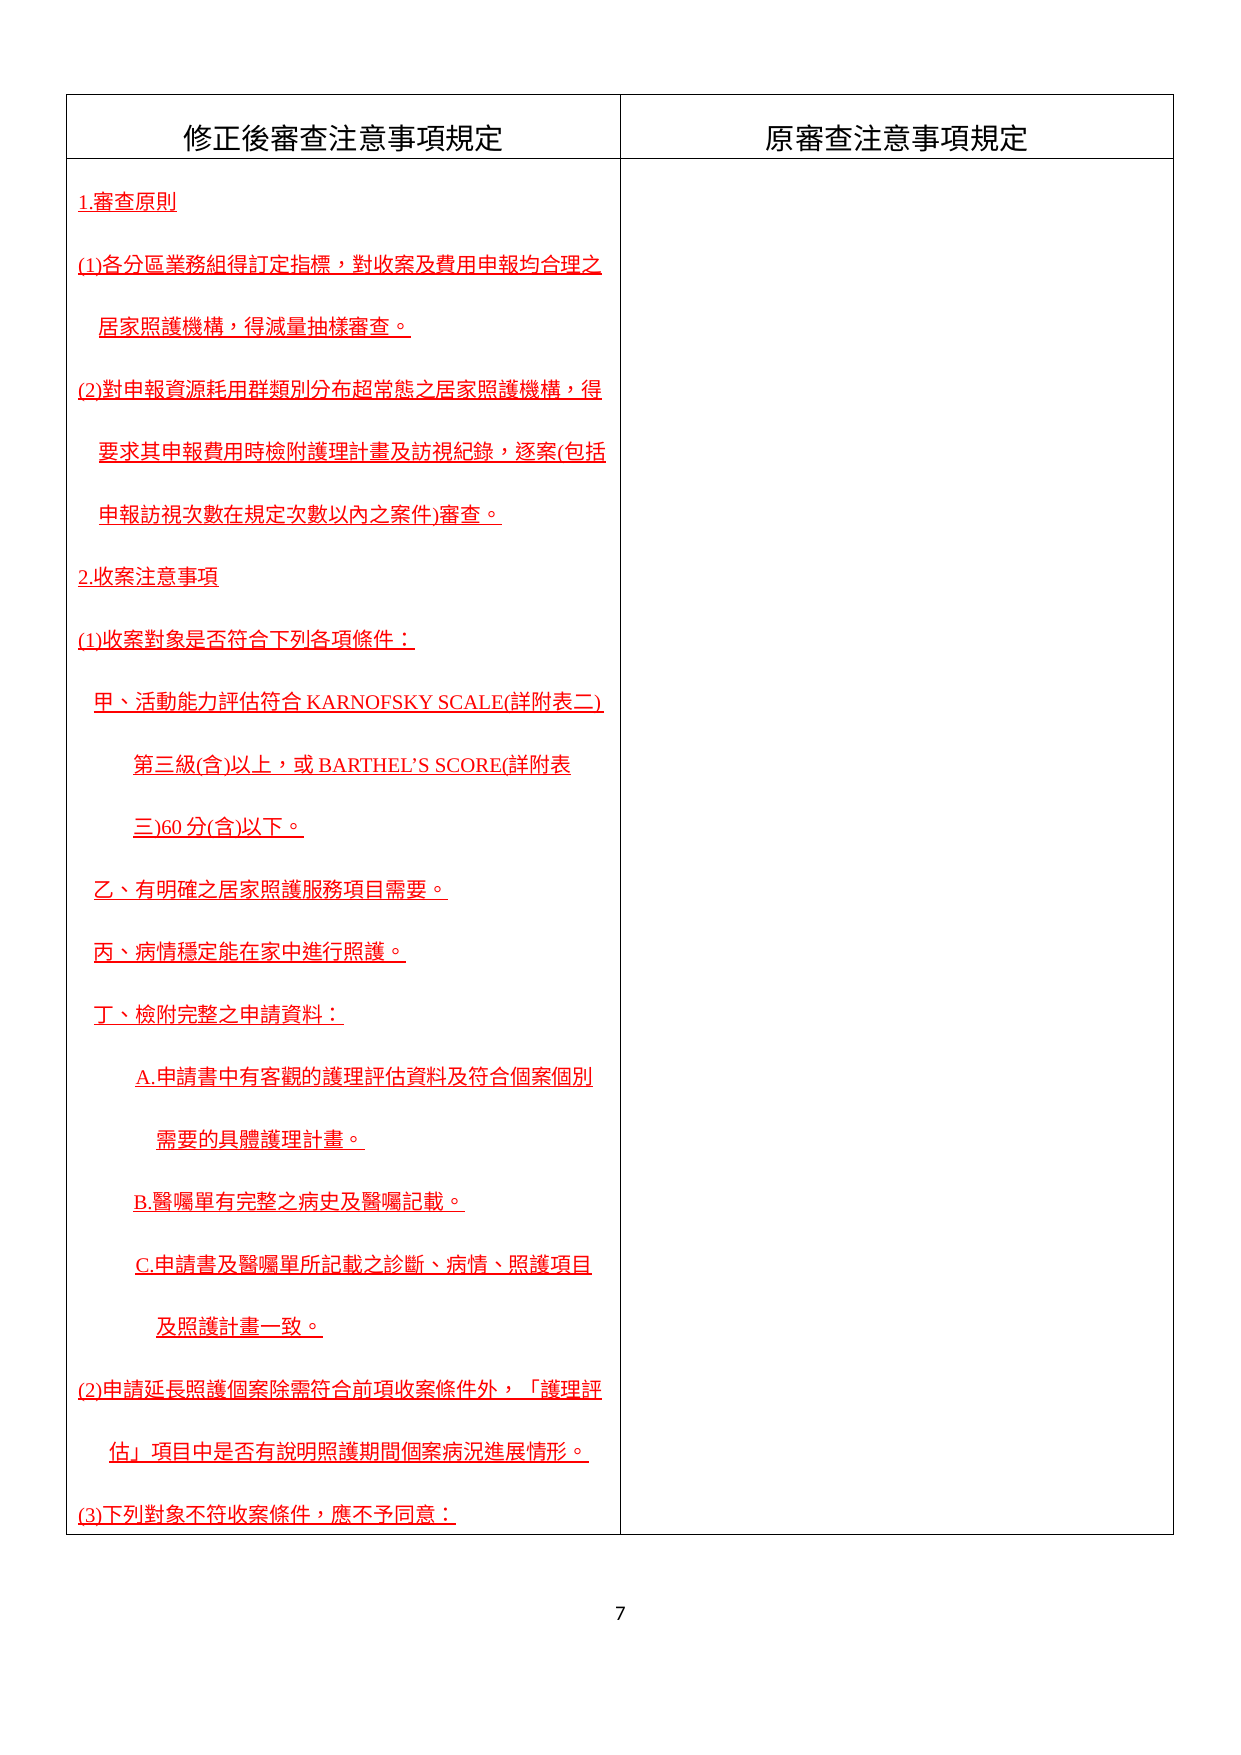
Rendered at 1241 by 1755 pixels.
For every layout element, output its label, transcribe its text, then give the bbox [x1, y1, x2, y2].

table_cell 壹、全民健康保險非住院診斷關聯群(Tw-DRGs)案件審查注意事項 一、一般原則： (三十二)「流行性感冒A型病毒抗原(14065C)」及「流行性感冒B型病毒抗原(14066C)」之審查原則：(106/12/1) 1.符合衛生福利部疾病管制署對於公費流感抗病毒藥劑適用條件者，無須進行快篩。 ○ ○ ○ 2.符合衛生福利部疾病管制署對類流感症狀之定義，須符合3項條件： (1)突然發病，有發燒(耳溫≧38℃)及呼吸道症狀。 (2)具有肌肉酸痛、頭痛、極度倦怠感其中一種症狀者。 (3)需排除單純性流鼻水、扁桃腺炎，與支氣管炎，且以發病48小時內為原則。 3.醫師需詢問病史且確實評估後開立，送審時需檢附檢查報告。 (三十三)四肢超音波(109/5/1) 四肢超音波檢查(19016C)： 1.下列情形執行四肢超音波檢查時機： (1)懷疑四肢血管病變。 (2)四肢軟組織腫瘤。 ○ ○ ○ ○ ○ ○ (3)四肢異物。 ○ (4)靭帶之疾病。 ○ ○ ○ (5)骨骼之疾病。 ○ (6)關節之疾病。 ○ ○ (7)周邊神經之疾病。 2.關節內玻尿酸注射、葡萄糖水增生注射或PRP(platelet-rich plasma)注射，不得申報19016C。 3.送審需檢附的佐證資料： (1)病歴應詳實記載主訴、病史、理學檢查或神經學檢查及適應症。 (2)應有正式報告，並檢附清晰可判讀之超音波影像圖(需註明部位)。 4.檢查頻率： (1)急性病變以檢查1次為原則。 (2)追蹤評估以3-6個月為原則，如需增加檢查頻率，應檢附相關資料佐證。 二、各科審查注意事項： (一)醫院全民健康保險非住院診斷關聯群(Tw-DRGs)案件醫療費用審查注意事項-家庭醫學科 7.全民健康保險居家照護審查注意事項 (1)審查原則 甲、各分區業務組得訂定指標，對收案及費用申報均合理之居家照護機構，得減量抽樣審查。(102/3/1) 乙、對申報資源耗用群類別分布超常態之居家照護機構，得要求其申報費用時檢附護理計畫及訪視紀錄，逐案(包括申報訪視次數在規定次數以內之案件)審查。 (2)收案注意事項 甲、收案對象是否符合下列各項條件： A.活動能力評估符合KARNOFSKY SCALE(詳附表二)第三級(含)以上，或BARTHEL’S SCORE(詳附表三)60分(含)以下。 B.有明確之居家照護服務項目需要。 C.病情穩定能在家中進行照護。 D.檢附完整之申請資料： (A)申請書中有客觀的護理評估資料及符合個案個 別需要的具體護理計畫。 (B)醫囑單有完整之病史及醫囑記載。 (C)申請書及醫囑單所記載之診斷、病情、照護項目及照護計畫一致。 乙、申請延長照護個案除需符合前項收案條件外，「護理評估」項目中是否有說明照護期間個案病況進展情形。 丙、下列對象不符收案條件，應不予同意： A.無明確之護理措施，只需部分日常生活協助者。 B.病情不穩，需住院治療者。 (3)費用審查注意事項 甲、有下列情形者，不予支付費用或核扣多報之費用： A.不符合收案或延長照護條件者。 B.月申報訪視次數在三次(含)以上、新收個案收案當月在四次(含)以上而未依規定檢具相關資料，或經審查為非必要之超次訪視。 C.申報資源耗用群分類與提供之居家照護項目不符者。 D.非必要之靜脈點滴注射，每日申報家訪費用者。 E.醫師及護理人員均不可同一時段申報兩位不同住處病患訪視費。（104/1/1） 乙、有下列情事者，應加強審查： A.同一病患同一天由不同科別醫師看診者。 B.照護紀錄內容僅見例行更換各式導管者。 (二) 醫院全民健康保險非住院診斷關聯群(Tw-DRGs)案件醫療費用審查注意事項-內科 1.門診部分審查原則： ○ ○ ○ ○ ○ ○ ○ ○ ○ ○ ○ ○ 2.門診部分審查注意事項： (8)BC肝治療計畫用藥審查原則 甲、ALT上升情況或肝失代償情況(如bilirubin >2mg/dL, PT prolong>3 sec) 符合BC肝治療計畫所需條件情況下，可施行HBV DNA或 HCV RNA 定量檢查，三個月內不得重覆檢查。 5.其他注意事項： (三)醫院全民健康保險非住院診斷關聯群(Tw-DRGs)案件醫療費用審查注意事項-外科 48.病態型肥胖實施減重手術(如胃隔間術72035B、72041B腹腔鏡胃間隔術…等)應符合下列各項條件：(109/5/1) (1)BMI(body mass index)身體質量指數37.5Kg/m2；BMI32.5Kg/m2合併有高危險併發症，如:第二型糖尿病患者其糖化血色素經內科治療後仍7.5%、高血壓、呼吸中止症候群等。(109/5/1) ○ ○ ○ ○ ○ ○ ○ ○ ○ (五)醫院全民健康保險非住院診斷關聯群(Tw-DRGs)案件醫療費用審查注意事項-婦產科 1005婦產科 100505婦科骨盆腔病狀診療 100505010骨盆腔檢查 100505020嚴重骨盆器官脫垂 100505030間質性膀胱炎 100505042婦科腹腔鏡 ○ ○ ___________________________________________ 100505婦科骨盆腔病狀診療 100505022嚴重骨盆器官脫垂，病人雖無主訴尿失禁，得於手術前執行尿路動力學檢查，請於病歷記載主客觀評估。(106/1/1) ○ ○ ○ ○ ○ ○ ○ ○ ○ ○ ○ ○ ○ ○ ○ 100511產科子宮外孕診療(107/07/01) 100511010產科超音波 100511010-01子宮外孕、先兆性流產、不完全性流產等與懷孕有關之診斷或疾病得申報產科超音波(19010C)。 ○ ○ ○ ○ ○ ○ ○ ○ ○ ○ ○ ○ ○ ○ ○ ○ ○ ○ ○ ○ ○ ○ ○ ○ ○ ○ ○ ○ ○ ○ ○ ○ ○ ○ ○ ○ ○ ○ ○ ○ ○ ○ ○ (七)醫院全民健康保險非住院診斷關聯群(Tw-DRGs)案件醫療費用審查注意事項-泌尿科 100803排尿障礙用藥及相關診療 _________________________________________ 100803排尿障礙用藥及相關診療 100803061 Desmopressin acetate (Minirin錠劑)(106/6/1) 100803061-01成人夜間多尿症需於病歷載明夜間多尿症之證據，如夜間尿量或小便日誌之結果。(106/6/1) 100803061-02 7歲以下不得使用。(106/6/1) ○ ○ ○ ○ ○ ○ ○ ○ (八)醫院全民健康保險非住院診斷關聯群(Tw-DRGs)案件醫療費用審查注意事項-耳鼻喉科 100903內視鏡 100903012鼻咽鏡Nasopharyngoscopy 100903022鼻竇內視鏡Sinoscopy 100903032喉鏡Laryngoscopy 100903042喉頻閃光源內視鏡 100903050追蹤鼻咽癌，咽喉癌及其它頭頸部癌症之內視鏡 _________________________________________ 100903內視鏡 100903050追蹤鼻咽癌，咽喉癌及其它頭頸部癌症之內視鏡：治療中得申報三次，治療後之追蹤一個月得申報1次。頸部腫瘤，疑似原發或轉移性癌，診斷(含切片)時，得申報1次，確認為癌症後，依頭頸癌之申報原則。(109/5/1) ○ ○ ○ ○ ○ ○ ○ ○ ○ ○ ○ ○ ○ ○ ○ ○ ○ ○ ○ ○ 100907耳鼻喉、頭頸外科手術 100907192 Sudden deafness病人進行transtympanic steroid injection，門診得申報顯微鏡下耳內注射(54009B)；開刀房若設有專屬耳用內視鏡二氧化碳雷射系統，則得申報二氧化碳雷射手術(62020B)，若執行鼓膜切開後再注射，則得申報顯微鏡／內視鏡下鼓膜切開術(84007C)。(106/8/1) (九)醫院全民健康保險非住院診斷關聯群(Tw-DRGs)案件醫療費用審查注意事項-眼科 5.視網膜疾病：(97/5/1) (7)手術： ○乙、複雜性：網膜剝離併玻璃體出血，視網膜局部皺縮○○○或巨形裂孔以鞏膜切除併植入或扣壓(85608B)＋1/2○○○眼坦部玻璃體切除術－簡單(86206B)項給付(須有術○○○前網膜剝離照片及手術紀錄備查)。 6.玻璃體切除:眼坦部玻璃體切除術-簡單(86206B)項及眼坦部玻璃體切除術－複雜(86207B)項給付標準。 (1)86206B項：作簡單之玻璃體切除。 18.氣壓式眼壓測定(23305C)，應明定為疾病之診斷，及相關疾病追蹤檢查，若僅為例行篩檢，應包含於一般診察費用，申報時須有電腦印表紙；但若數據不穩定或不可靠時，最好再以其他方式來測量確定眼壓並記錄及申報。(97/5/1)(99/7/1) ○ ○ (十)醫院全民健康保險非住院診斷關聯群(Tw-DRGs)案件醫療費用審查注意事項-皮膚科 14.二氧化碳雷射手術(CO2 laser operation)62020B適應症如下: (3)甲圍疣(Periungal warts) 限使用在有5個(含)以上，或面積大於2平方公分以上之病灶，申報時需附照片。(97/5/1)(99/7/1) (十三)醫院全民健康保險非住院診斷關聯群(Tw-DRGs)案件醫療費用審查注意事項-精神科 5.申報各項精神醫療治療費診療項目之案件送審時，須檢附就診當次及前後看診或治療紀錄，未檢附及用定型化單張勾選者，不予支付。各項診療項目紀錄內容及審查原則如下：(95/7/15) ○ ○ 全民健康保險住院診斷關聯群(Tw-DRGs)案件審查注意事項 二、個別DRG審查注意事項(100/11/1) MDC5循環系統之疾病與疾患審查注意事項 DRG11201 多條血管及其他經皮心臟血管手術(MULTIPLE VESSELS AND OTHER PERCUTANEOUS CARDIOVASCULAR PROCEDURES) DRG11202 單條血管經皮心臟血管手術(SINGLE VESSEL PERCUTANEOUS CARDIOVASCULAR PROCEDURES) DRG11203 經導管心臟病灶或組織剝除術(CATHETER ABLATION OF LESION OR TISSUES) DRG11204 其他經皮心臟血管手術(OTHER PERCUTANEOUS CARDIOVASCULAR PROCEDURES) 壹、一般原則： 二十六、「流行性感冒A型病毒抗原(14065C)」及「流行性感冒B型病毒抗原(14066C)」之審查原則： (106/12/1) 1.符合衛生福利部疾病管制署對於公費流感抗病毒藥劑適用條件者，無須進行快篩。 ○ ○ ○ ○ 2.符合衛生福利部疾病管制署對類流感症狀之定義，須符合3項條件： (1)突然發病，有發燒(耳溫≧38℃)及呼吸道症狀。 (2)具有肌肉酸痛、頭痛、極度倦怠感其中一種症狀者。 (3)需排除單純性流鼻水、扁桃腺炎，與支氣管炎，且以發病48小時內為原則。 3.醫師需詢問病史且確實評估後開立，送審時需檢附檢查報告。 ○ ○ ○ ○ ○ ○ ○ ○ ○ ○ ○ ○ ○ ○ ○ ○ ○ ○ ○ ○ ○ ○ ○ ○ ○ ○ ○ ○ ○ ○ ○ ○ ○ ○ 貳、各科審查注意事項： 一、西醫基層醫療費用審查注意事項-家庭醫學科 (一)門診部分審查原則： 4.其他有關之審查原則： (14)居家照護每一個案每月以支付二次訪視費為原則： 多於二次者應附護理計畫，必要時得抽調其訪視紀 錄。 (七)全民健康保險居家照護審查注意事項 1.審查原則 (1)各分區業務組得訂定指標，對收案及費用申報均合理之居家照護機構，得減量抽樣審查。(102/3/1) (2)對申報資源耗用群類別分布超常態之居家照護機構，得要求其申報費用時檢附護理計畫及訪視紀錄，逐案(包括申報訪視次數在規定次數以內之案件)審查。 2.收案注意事項 (1)收案對象是否符合下列各項條件： 甲、活動能力評估符合KARNOFSKY SCALE(詳附表二)第三級(含)以上，或BARTHEL’S SCORE(詳附表三)60分(含)以下。 乙、有明確之居家照護服務項目需要。 丙、病情穩定能在家中進行照護。 丁、檢附完整之申請資料： A申請書中有客觀的護理評估資料及符合個案個別 需要的具體護理計畫。 B醫囑單有完整之病史及醫囑記載。 C申請書及醫囑單所記載之診斷、病情、照護項目及照護計畫一致。 (2)申請延長照護個案除需符合前項收案條件外，「護理評估」項目中是否有說明照護期間個案病況進展情形。 (3)下列對象不符收案條件，應不予同意： 甲、無明確之護理措施，只需部分日常生活協助者。 乙、病情不穩，需住院治療者。 3.費用審查注意事項 (1)有下列情形者，不予支付費用或核扣多報之費用： 甲、不符合收案或延長照護條件者。 乙、月申報訪視次數在三次(含)以上、新收個案收案當月在四次(含)以上而未依規定檢具相關資料，或經審查為非必要之超次訪視。 丙、申報資源耗用群分類與提供之居家照護項目不符者。 丁、非必要之靜脈點滴注射，每日申報家訪費用者。 戊、同一護理人員於同一時段申報兩不同住處病患之訪視費用者。 (2)有下列情事者，應加強審查： 甲、同一病患同一天由不同科別醫師看診者。 乙、照護紀錄內容僅見例行更換各式導管者。 二、西醫基層醫療費用審查注意事項-內科 (一)門診部分審查原則： 12.肝功能指數略為異常(如GPT:46)，後續再執行B、C肝檢查及超音波檢查之診療準則：(97/5/1) (1)B型肝炎帶原者初次檢查是合理，若該院所確認患者為B型肝炎表面抗原陽性報告者，則不需再檢驗。 (2)非B、C肝炎患者，肝功能異常，超音波檢查以一年一次為原則。 ○ (3)超音波檢查比例異常者加強審查。 (4)B、C肝炎患者每6個月超音波追蹤檢查一次(診療代碼19009C追蹤性超音波)、肝硬化患者每三個月超音波追蹤檢查(診療代碼19009C)一次為原則。(99/4/1)(100/1/1) ○ ○ (二)門診部分審查注意事項： 9.BC肝治療計畫用藥審查原則 (1)ALT 上升情況或肝失代償情況(如bilirubin >2mg/dL, PT prolong>3 sec) 符合BC肝治療計畫所需條件情況下，可施行HBV DNA或HCV RNA 定量檢查，三個月內不得重覆檢查。 (五)其他注意事項： 三、西醫基層醫療費用審查注意事項-外科 ○ ○ ○ ○ ○ 五、西醫基層醫療費用審查注意事項-婦產科 2005婦產科 200505婦科骨盆腔病狀診療 200505010骨盆腔檢查 200505022婦科腹腔鏡 ○ ○ _________________________________________ 200505婦科骨盆腔病狀診療 ○ ○ ○ ○ ○ ○ ○ ○ ○ ○ ○ ○ ○ ○ ○ ○ ○ 200512產科子宮外孕診療 200512010產科超音波 200512010-01子宮外孕、先兆性流產、不完全性流產等與懷孕有關之診斷或疾病得申報產科超音波(19010C)。(104/1/1) O 七、西醫基層醫療費用審查注意事項-泌尿科 八、西醫基層醫療費用審查注意事項-耳鼻喉科 200902內視鏡 200902012鼻咽鏡Nasopharyngoscopy 200902022鼻竇內視鏡Sinoscopy 200902032喉鏡Laryngoscopy 200902040追蹤鼻咽癌，咽喉癌及其它頭頸部癌症之內視鏡 ○ _________________________________________ 200902內視鏡 200902040追蹤鼻咽癌，咽喉癌及其它頭頸部癌症之內視鏡：治療中得申報三次，治療後之追蹤一個月得申報1次。頸部腫瘤，疑似原發或轉移性癌，診斷(含切片)時，得申報1次，確認為癌症後，依頭頸癌之申報原則。(109/5/1) ○ ○ ○ ○ 200906耳鼻喉、頭頸外科手術 200906092鼓室內注射類固醇 200906092 Sudden deafness病人進行transtympanic steroid injection，門診得申報顯微鏡下耳內注射(54009B)；開刀房若設有專屬耳用內視鏡二氧化碳雷射系統，則得申報二氧化碳雷射手術(62020B)，若執行鼓膜切開後再注射，則得申報顯微鏡/內視鏡下鼓膜切開術。 九、西醫基層醫療費用審查注意事項-眼科 (五)視網膜剝離： 7.手術： (2)複雜性：網膜剝離併玻璃體出血，視網膜局部皺縮或巨形裂孔以85608B＋1/2 86206B項給付(須有術前網膜剝離照片及手術紀錄備查)。 (六)玻璃體切除：86206BC項及86207B項給付標準。 1.86206B項：作簡單之玻璃體切除。 (十八)氣壓式眼壓測定(23305C)，應明定為疾病之診斷，及相關疾病追蹤檢查，若僅為例行篩檢，應包含於一般診察費用，申報時須有電腦印表紙；但若數據不穩定或不可靠時，最好再以其他方式來測量確定眼壓並記錄及申報。(97/5/1)(99/7/1) 十三、西醫基層醫療費用審查注意事項-精神科 (五)申報各項精神醫療治療費診療項目之案件送審時，須檢附就診當次及前後看診或治療紀錄，未檢附及用定型化單張勾選者，不予支付。各項診療項目紀錄內容及審查原則如下：(95/7/15) ○ ○ ○ 十四、西醫基層醫療費用審查注意事項-復健科 (十六)審查案件中，有復健處方者，交由復健科專科會審。 有關「各項物理治療花費工時」(詳附表十四)及「物理治療黃金治療療程」(詳附表十五)，供審查參考。 ○ 十六、西醫基層醫療費用審查注意事項-病理科 (一)小件、中件、大件切片檢查(25001C至25003C)，其計價係以病理解剖部位(以SNOMED上的coding number)為計算依據。同一病理解剖部位僅(以SNOMED上的coding number為基準)能以一次計價。不同病理解剖部位(以SNOMEND上的coding number為基準)得分別計價。同次申報以不超過四個解剖部位為原則。 附表十五 物理治療黃金治療療程 [621, 159, 1173, 1534]
table_header 原審查注意事項規定 [621, 95, 1173, 158]
table_cell 1.審查原則 (1)各分區業務組得訂定指標，對收案及費用申報均合理之居家照護機構，得減量抽樣審查。 (2)對申報資源耗用群類別分布超常態之居家照護機構，得要求其申報費用時檢附護理計畫及訪視紀錄，逐案(包括申報訪視次數在規定次數以內之案件)審查。 2.收案注意事項 (1)收案對象是否符合下列各項條件： 甲、活動能力評估符合KARNOFSKY SCALE(詳附表二)第三級(含)以上，或BARTHEL’S SCORE(詳附表三)60分(含)以下。 乙、有明確之居家照護服務項目需要。 丙、病情穩定能在家中進行照護。 丁、檢附完整之申請資料： A.申請書中有客觀的護理評估資料及符合個案個別需要的具體護理計畫。 B.醫囑單有完整之病史及醫囑記載。 C.申請書及醫囑單所記載之診斷、病情、照護項目及照護計畫一致。 (2)申請延長照護個案除需符合前項收案條件外，「護理評估」項目中是否有說明照護期間個案病況進展情形。 (3)下列對象不符收案條件，應不予同意： [67, 159, 620, 1534]
table_header 修正後審查注意事項規定 [67, 95, 620, 158]
